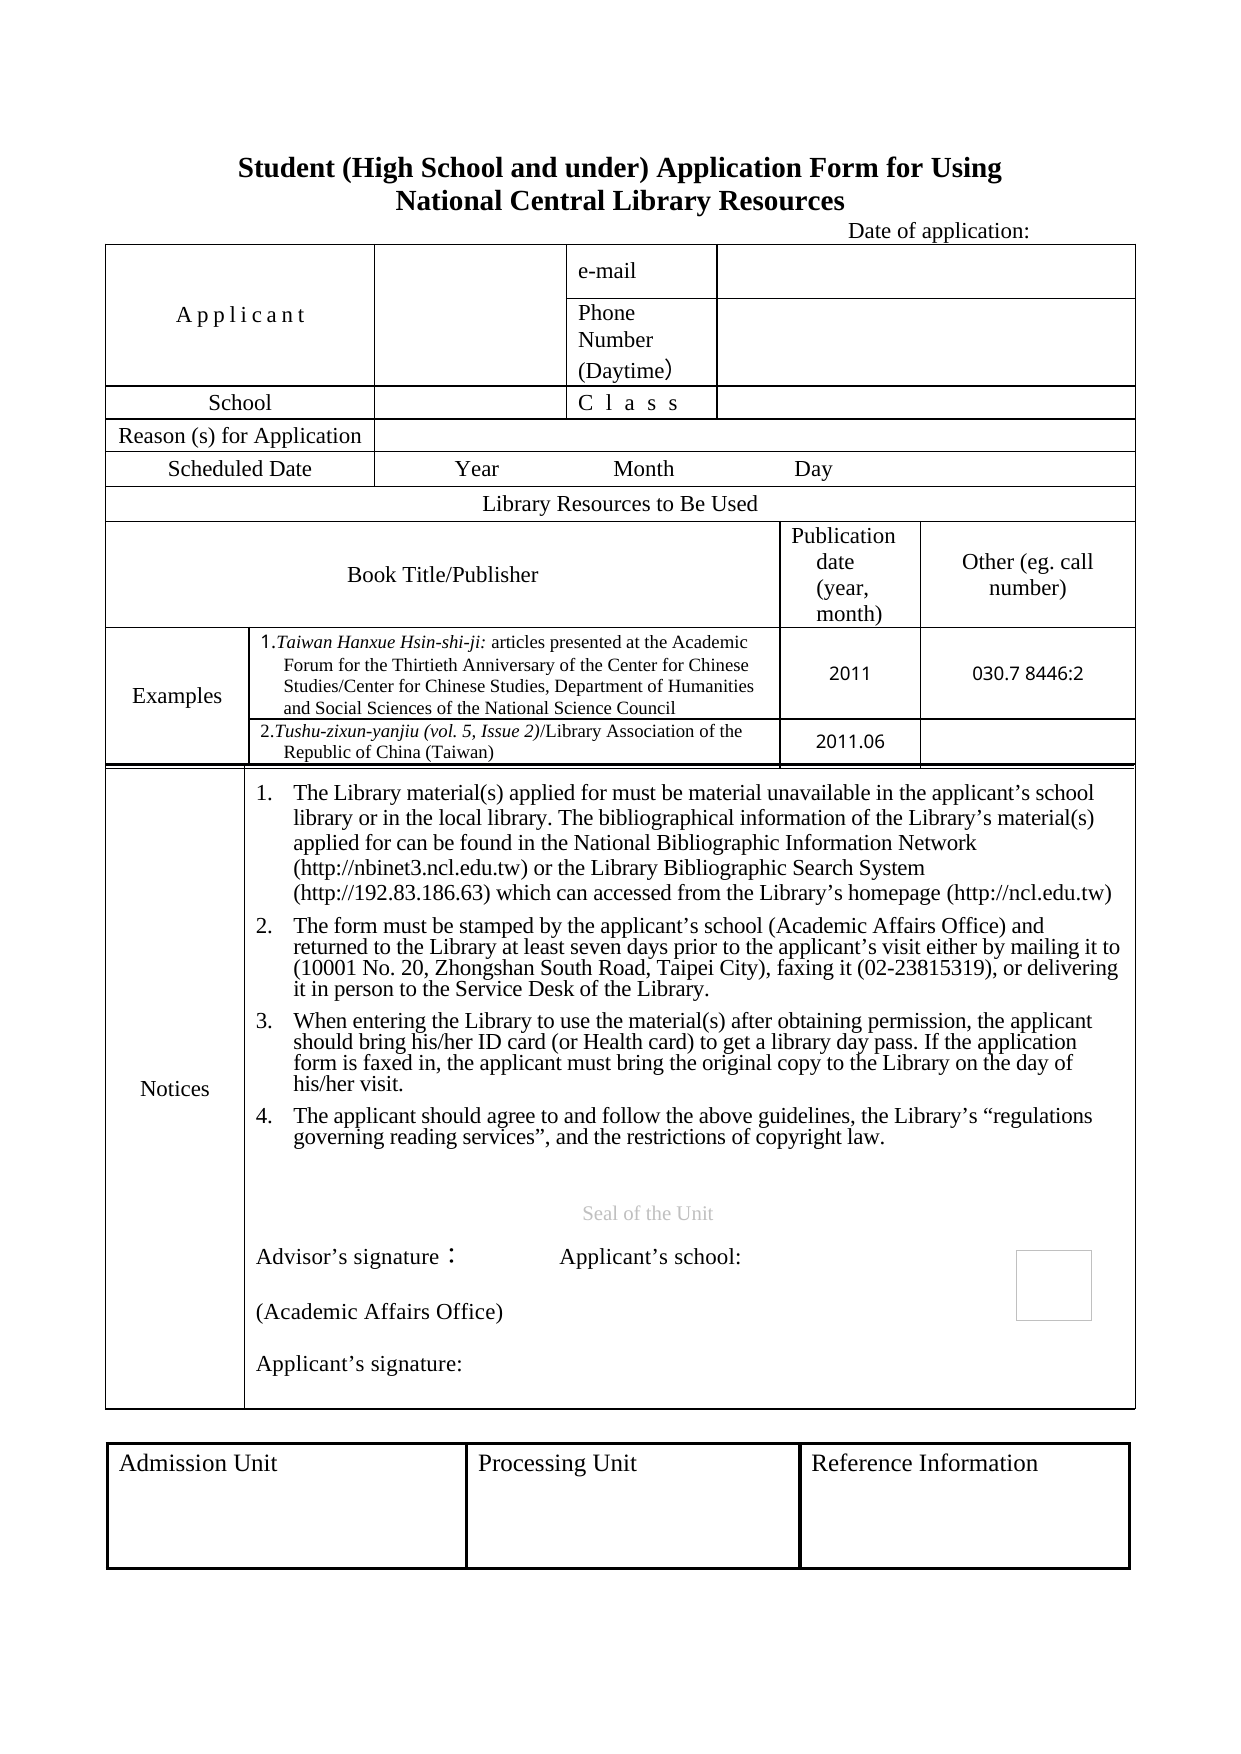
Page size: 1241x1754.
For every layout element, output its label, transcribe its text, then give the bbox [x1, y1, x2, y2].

table_cell Year Month Day [375, 452, 1135, 486]
text Student (High School and under) Application Form for Using National Central Library Resources [187, 150, 1053, 217]
table_cell 2011 [781, 628, 920, 718]
table_header [718, 245, 1135, 298]
table_cell [921, 720, 1135, 763]
table_cell 2.Tushu-zixun-yanjiu (vol. 5, Issue 2)/Library Association of the Republic of China (Taiwan) [250, 720, 779, 763]
table_cell 2011.06 [781, 720, 920, 763]
table_cell Book Title/Publisher [106, 522, 779, 627]
table_cell Phone Number (Daytime） [567, 299, 716, 385]
table_header Reference Information [802, 1445, 1128, 1567]
table_header e-mail [567, 245, 716, 298]
table_header Applicant [106, 245, 374, 385]
table_cell Library Resources to Be Used [106, 487, 1135, 521]
table_cell Class [567, 387, 716, 418]
table_cell Examples [106, 628, 248, 763]
table_cell Scheduled Date [106, 452, 374, 486]
table_header Admission Unit [109, 1445, 465, 1567]
table_cell [375, 387, 566, 418]
table_header [375, 245, 566, 385]
text Date of application: [187, 217, 1053, 243]
table_cell [375, 420, 1135, 451]
table_cell Other (eg. call number) [921, 522, 1135, 627]
table_cell [718, 299, 1135, 385]
table_cell Publication date (year, month) [781, 522, 920, 627]
table_cell Notices [106, 769, 244, 1408]
table_cell The Library material(s) applied for must be material unavailable in the applicant’s school library or in the local library. The bibliographical information of the Library’s material(s) applied for can be found in the National Bibliographic Information Network (http://nbinet3.ncl.edu.tw) or the Library Bibliographic Search System (http://192.83.186.63) which can accessed from the Library’s homepage (http://ncl.edu.tw) The form must be stamped by the applicant’s school (Academic Affairs Office) and returned to the Library at least seven days prior to the applicant’s visit either by mailing it to (10001 No. 20, Zhongshan South Road, Taipei City), faxing it (02-23815319), or delivering it in person to the Service Desk of the Library. When entering the Library to use the material(s) after obtaining permission, the applicant should bring his/her ID card (or Health card) to get a library day pass. If the application form is faxed in, the applicant must bring the original copy to the Library on the day of his/her visit. The applicant should agree to and follow the above guidelines, the Library’s “regulations governing reading services”, and the restrictions of copyright law. Seal of the Unit Advisor’s signature： Applicant’s school: (Academic Affairs Office) Applicant’s signature: [245, 765, 1135, 1408]
table_cell 030.7 8446:2 [921, 628, 1135, 718]
table_cell 1.Taiwan Hanxue Hsin-shi-ji: articles presented at the Academic Forum for the Thirtieth Anniversary of the Center for Chinese Studies/Center for Chinese Studies, Department of Humanities and Social Sciences of the National Science Council [250, 628, 779, 718]
table_header Processing Unit [468, 1445, 798, 1567]
table_cell School [106, 387, 374, 418]
table_cell Reason (s) for Application [106, 420, 374, 451]
table_cell [718, 387, 1135, 418]
